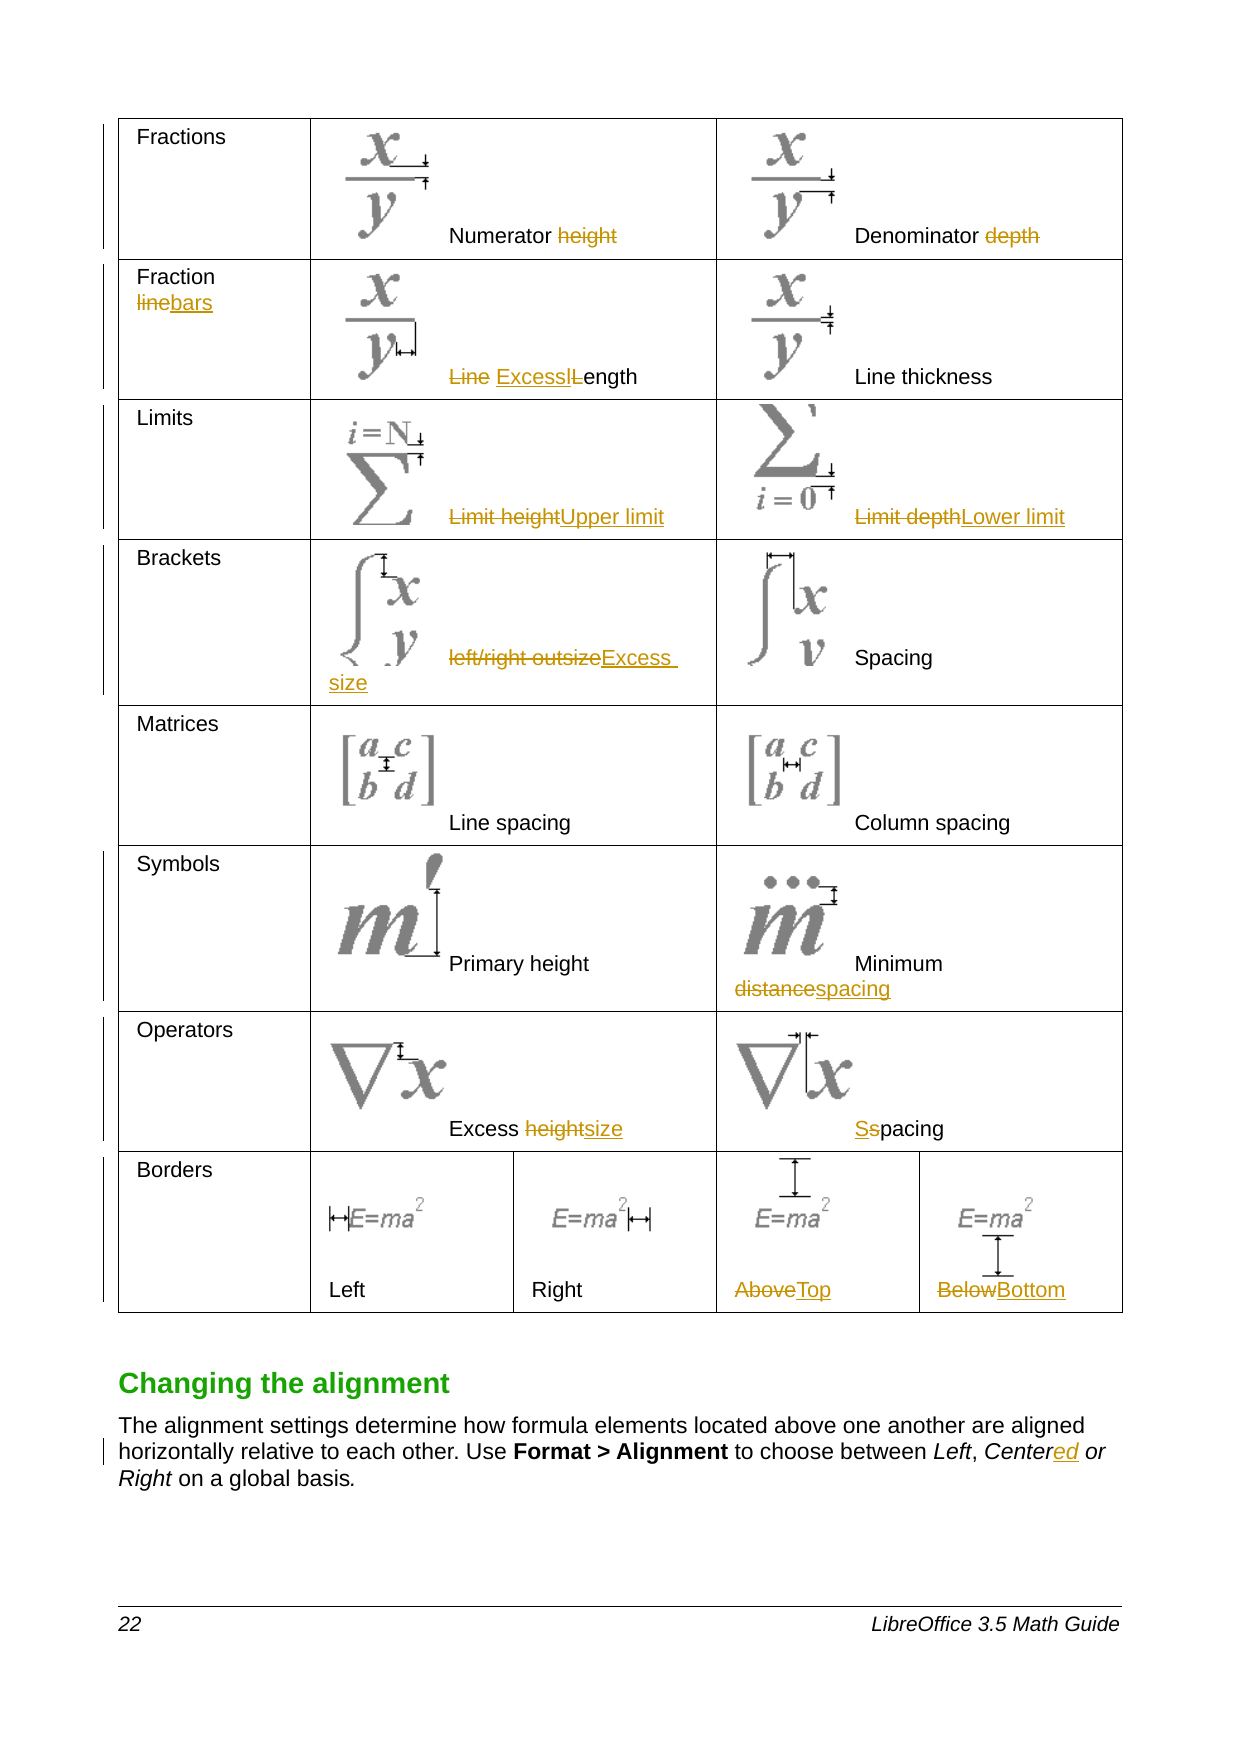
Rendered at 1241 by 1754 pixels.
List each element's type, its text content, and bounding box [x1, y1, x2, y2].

picture [328, 545, 449, 666]
picture [328, 264, 449, 385]
picture [734, 545, 855, 666]
table_header Symbols [119, 846, 310, 1011]
table_cell Excess size [311, 1012, 716, 1151]
table_cell Excess size [311, 540, 716, 705]
table_cell Operators [119, 1012, 310, 1151]
picture [734, 1157, 855, 1278]
picture [328, 851, 449, 972]
subtitle Changing the alignment [118, 1366, 1122, 1399]
table_cell Fraction bars [119, 260, 310, 399]
picture [734, 264, 855, 385]
text The alignment settings determine how formula elements located above one another are aligned horizontally relative to each other. Use Format > Alignment to choose between Left, Centered or Right on a global basis. [118, 1412, 1122, 1491]
table_cell Upper limit [311, 400, 716, 539]
picture [328, 1016, 449, 1137]
table_cell Matrices [119, 706, 310, 845]
table_cell Borders [119, 1152, 310, 1312]
picture [734, 1016, 855, 1137]
picture [734, 123, 855, 244]
table_cell Left [311, 1152, 513, 1312]
table_cell Spacing [717, 540, 1122, 705]
table_cell Lower limit [717, 400, 1122, 539]
table_cell Bottom [920, 1152, 1122, 1312]
table_header Minimum spacing [717, 846, 1122, 1011]
table_cell Column spacing [717, 706, 1122, 845]
picture [734, 851, 855, 972]
table_cell Line thickness [717, 260, 1122, 399]
picture [328, 404, 449, 525]
table_cell Line spacing [311, 706, 716, 845]
picture [328, 123, 449, 244]
table_cell Denominator [717, 119, 1122, 258]
picture [734, 710, 855, 831]
table_cell Limits [119, 400, 310, 539]
table_cell Top [717, 1152, 919, 1312]
table_cell Numerator [311, 119, 716, 258]
picture [734, 404, 855, 525]
picture [328, 710, 449, 831]
table_cell Right [514, 1152, 716, 1312]
table_cell Spacing [717, 1012, 1122, 1151]
table_cell Excesslength [311, 260, 716, 399]
picture [937, 1157, 1058, 1278]
table_cell Brackets [119, 540, 310, 705]
table_header Primary height [311, 846, 716, 1011]
picture [531, 1157, 652, 1278]
picture [328, 1157, 449, 1278]
table_cell Fractions [119, 119, 310, 258]
